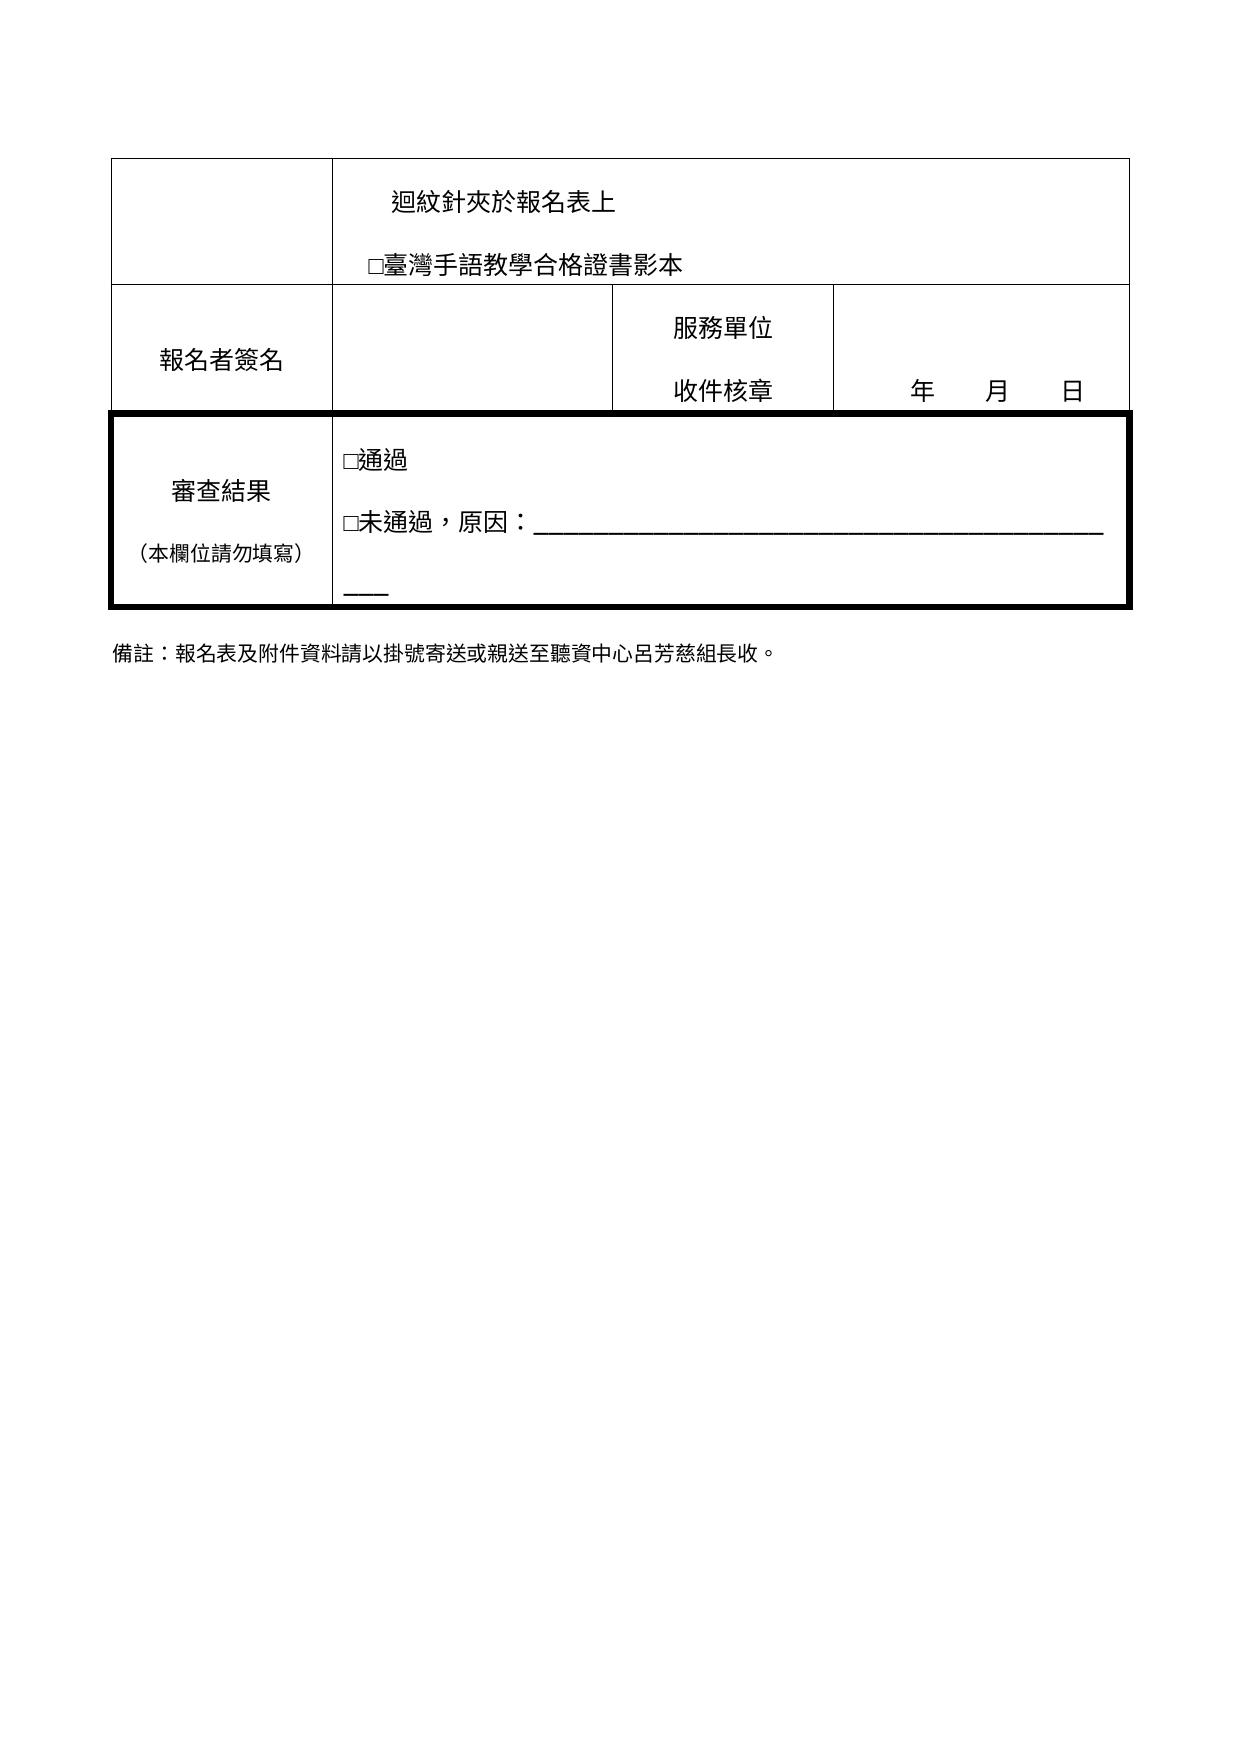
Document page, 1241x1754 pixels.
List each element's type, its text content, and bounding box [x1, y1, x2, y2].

table_cell 報名者簽名 [112, 285, 332, 410]
text 備註：報名表及附件資料請以掛號寄送或親送至聽資中心呂芳慈組長收。 [112, 610, 1128, 673]
table_cell □通過 □未通過，原因：_________________________________________ [333, 417, 1126, 604]
table_cell [333, 285, 612, 410]
table_cell 服務單位 收件核章 [613, 285, 833, 410]
table_cell 迴紋針夾於報名表上 □臺灣手語教學合格證書影本 [333, 159, 1129, 284]
table_cell 年 月 日 [834, 285, 1129, 410]
table_cell [112, 159, 332, 284]
table_cell 審查結果 （本欄位請勿填寫） [114, 417, 332, 604]
